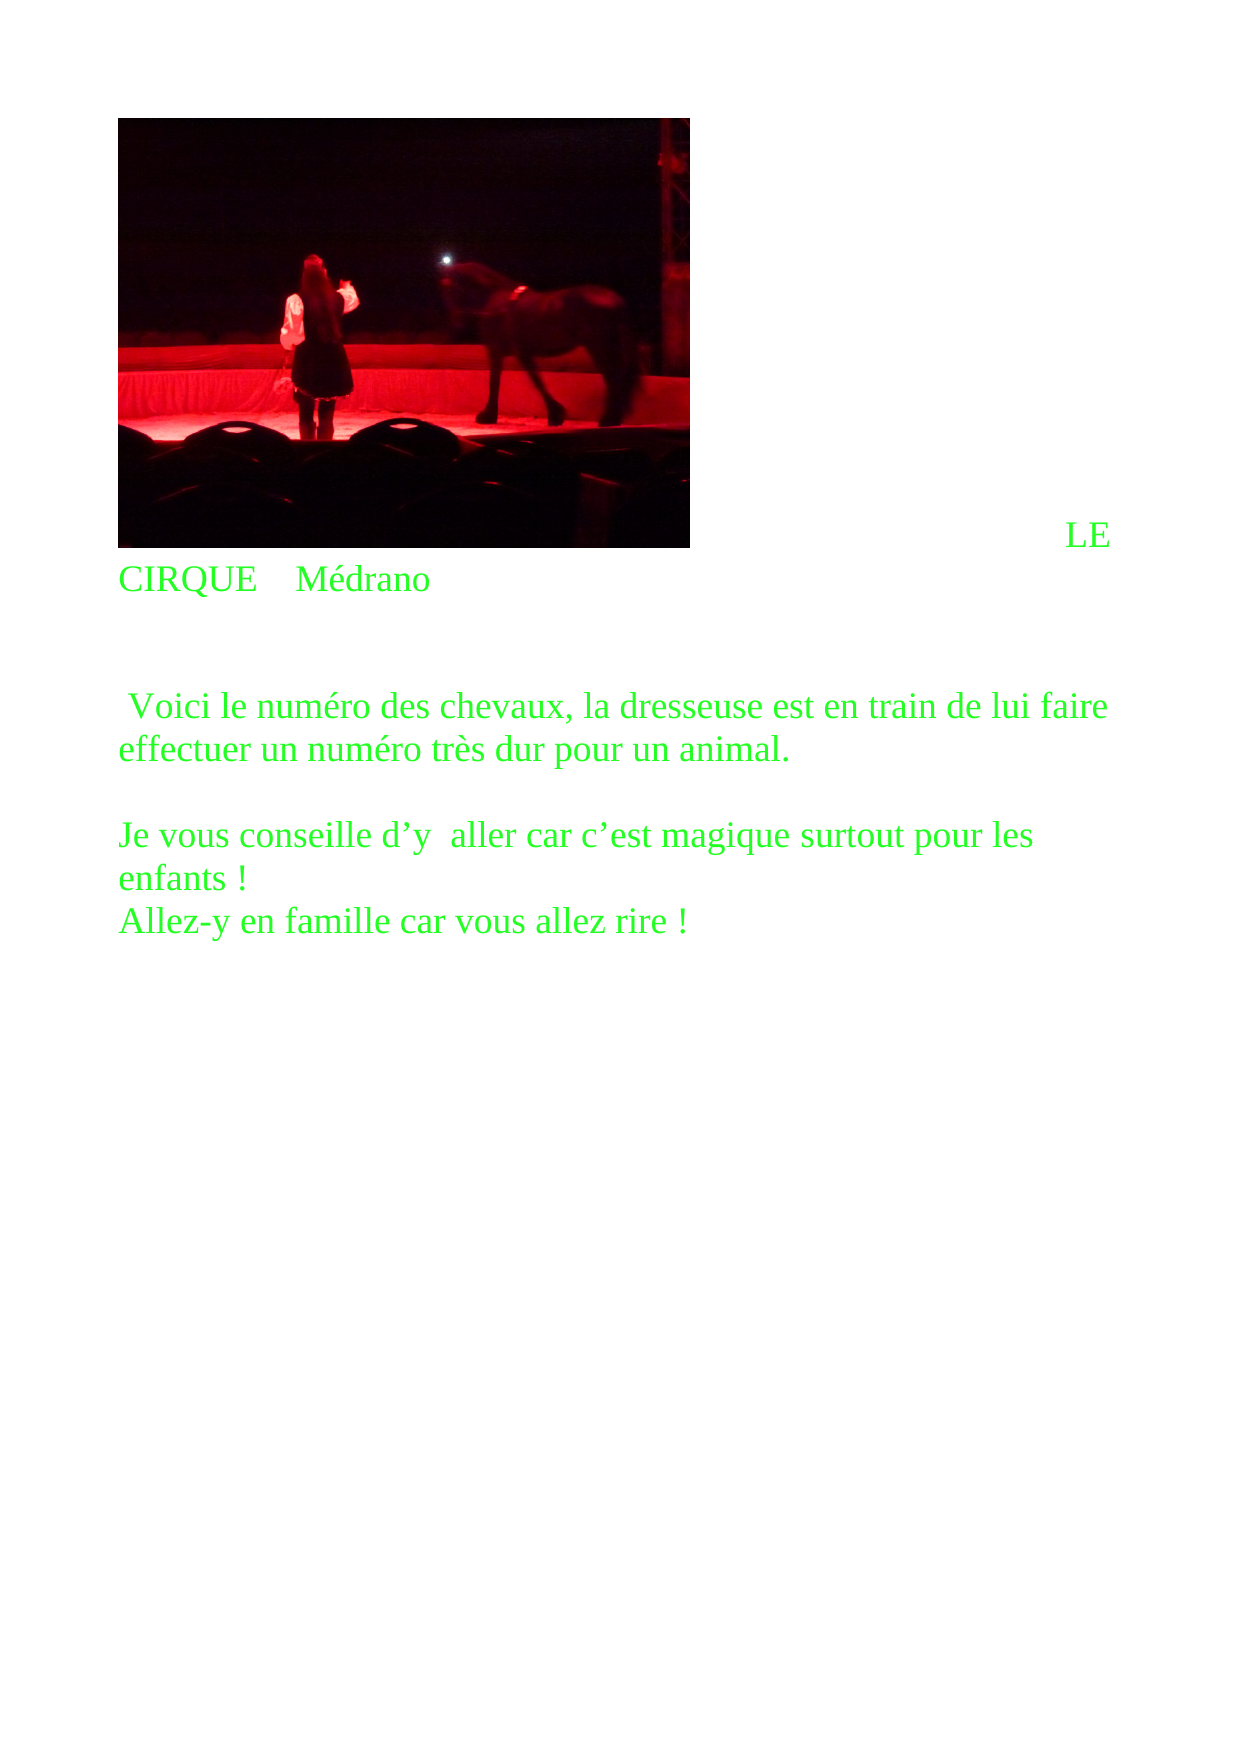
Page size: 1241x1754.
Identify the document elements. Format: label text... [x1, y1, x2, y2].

text Je vous conseille d’y aller car c’est magique surtout pour les enfants ! [118, 812, 1122, 899]
text Voici le numéro des chevaux, la dresseuse est en train de lui faire effectuer un numéro très dur pour un animal. [118, 683, 1122, 769]
text Allez-y en famille car vous allez rire ! [118, 899, 1122, 942]
text LE CIRQUE Médrano [118, 118, 1122, 599]
